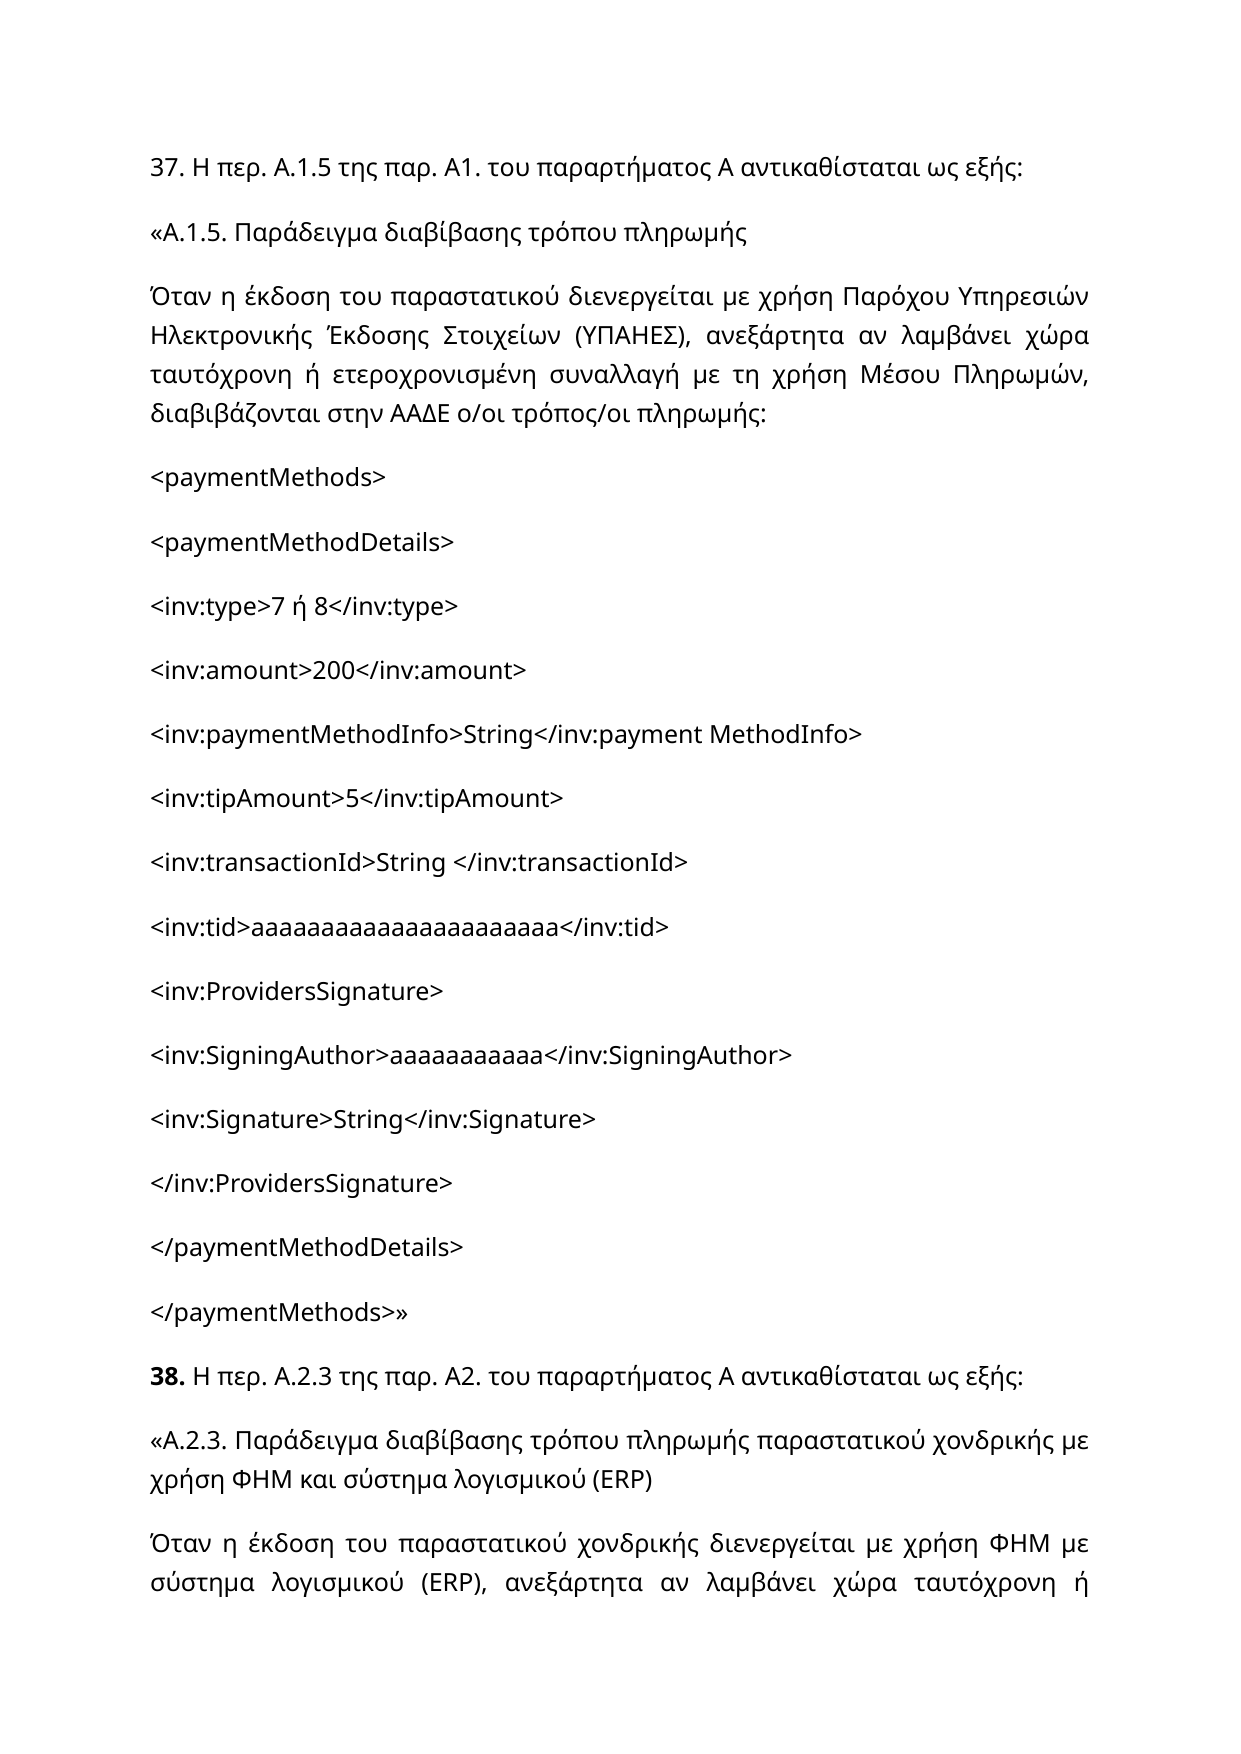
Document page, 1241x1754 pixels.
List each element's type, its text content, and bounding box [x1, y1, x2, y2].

text <inv:paymentMethodInfo>String</inv:payment MethodInfo> [150, 717, 1090, 751]
text <inv:type>7 ή 8</inv:type> [150, 588, 1090, 622]
text <inv:amount>200</inv:amount> [150, 652, 1090, 687]
text <paymentMethodDetails> [150, 524, 1090, 558]
text </paymentMethodDetails> [150, 1230, 1090, 1264]
text 38. Η περ. Α.2.3 της παρ. Α2. του παραρτήματος Α αντικαθίσταται ως εξής: [150, 1358, 1090, 1392]
text Όταν η έκδοση του παραστατικού διενεργείται με χρήση Παρόχου Υπηρεσιών Ηλεκτρονικής Έκδοσης Στοιχείων (ΥΠΑΗΕΣ), ανεξάρτητα αν λαμβάνει χώρα ταυτόχρονη ή ετεροχρονισμένη συναλλαγή με τη χρήση Μέσου Πληρωμών, διαβιβάζονται στην ΑΑΔΕ ο/οι τρόπος/οι πληρωμής: [150, 278, 1090, 430]
text «A.2.3. Παράδειγμα διαβίβασης τρόπου πληρωμής παραστατικού χονδρικής με χρήση ΦΗΜ και σύστημα λογισμικού (ERP) [150, 1422, 1090, 1496]
text Όταν η έκδοση του παραστατικού χονδρικής διενεργείται με χρήση ΦΗΜ με σύστημα λογισμικού (ERP), ανεξάρτητα αν λαμβάνει χώρα ταυτόχρονη ή [150, 1526, 1090, 1599]
text <inv:transactionId>String </inv:transactionId> [150, 845, 1090, 879]
text <inv:ProvidersSignature> [150, 973, 1090, 1007]
text <inv:tid>aaaaaaaaaaaaaaaaaaaaaa</inv:tid> [150, 909, 1090, 943]
text </inv:ProvidersSignature> [150, 1166, 1090, 1200]
text <inv:Signature>String</inv:Signature> [150, 1102, 1090, 1136]
text «A.1.5. Παράδειγμα διαβίβασης τρόπου πληρωμής [150, 214, 1090, 248]
text </paymentMethods>» [150, 1294, 1090, 1328]
text <inv:SigningAuthor>aaaaaaaaaaa</inv:SigningAuthor> [150, 1037, 1090, 1072]
text 37. Η περ. Α.1.5 της παρ. Α1. του παραρτήματος Α αντικαθίσταται ως εξής: [150, 150, 1090, 184]
text <inv:tipAmount>5</inv:tipAmount> [150, 781, 1090, 815]
text <paymentMethods> [150, 460, 1090, 494]
